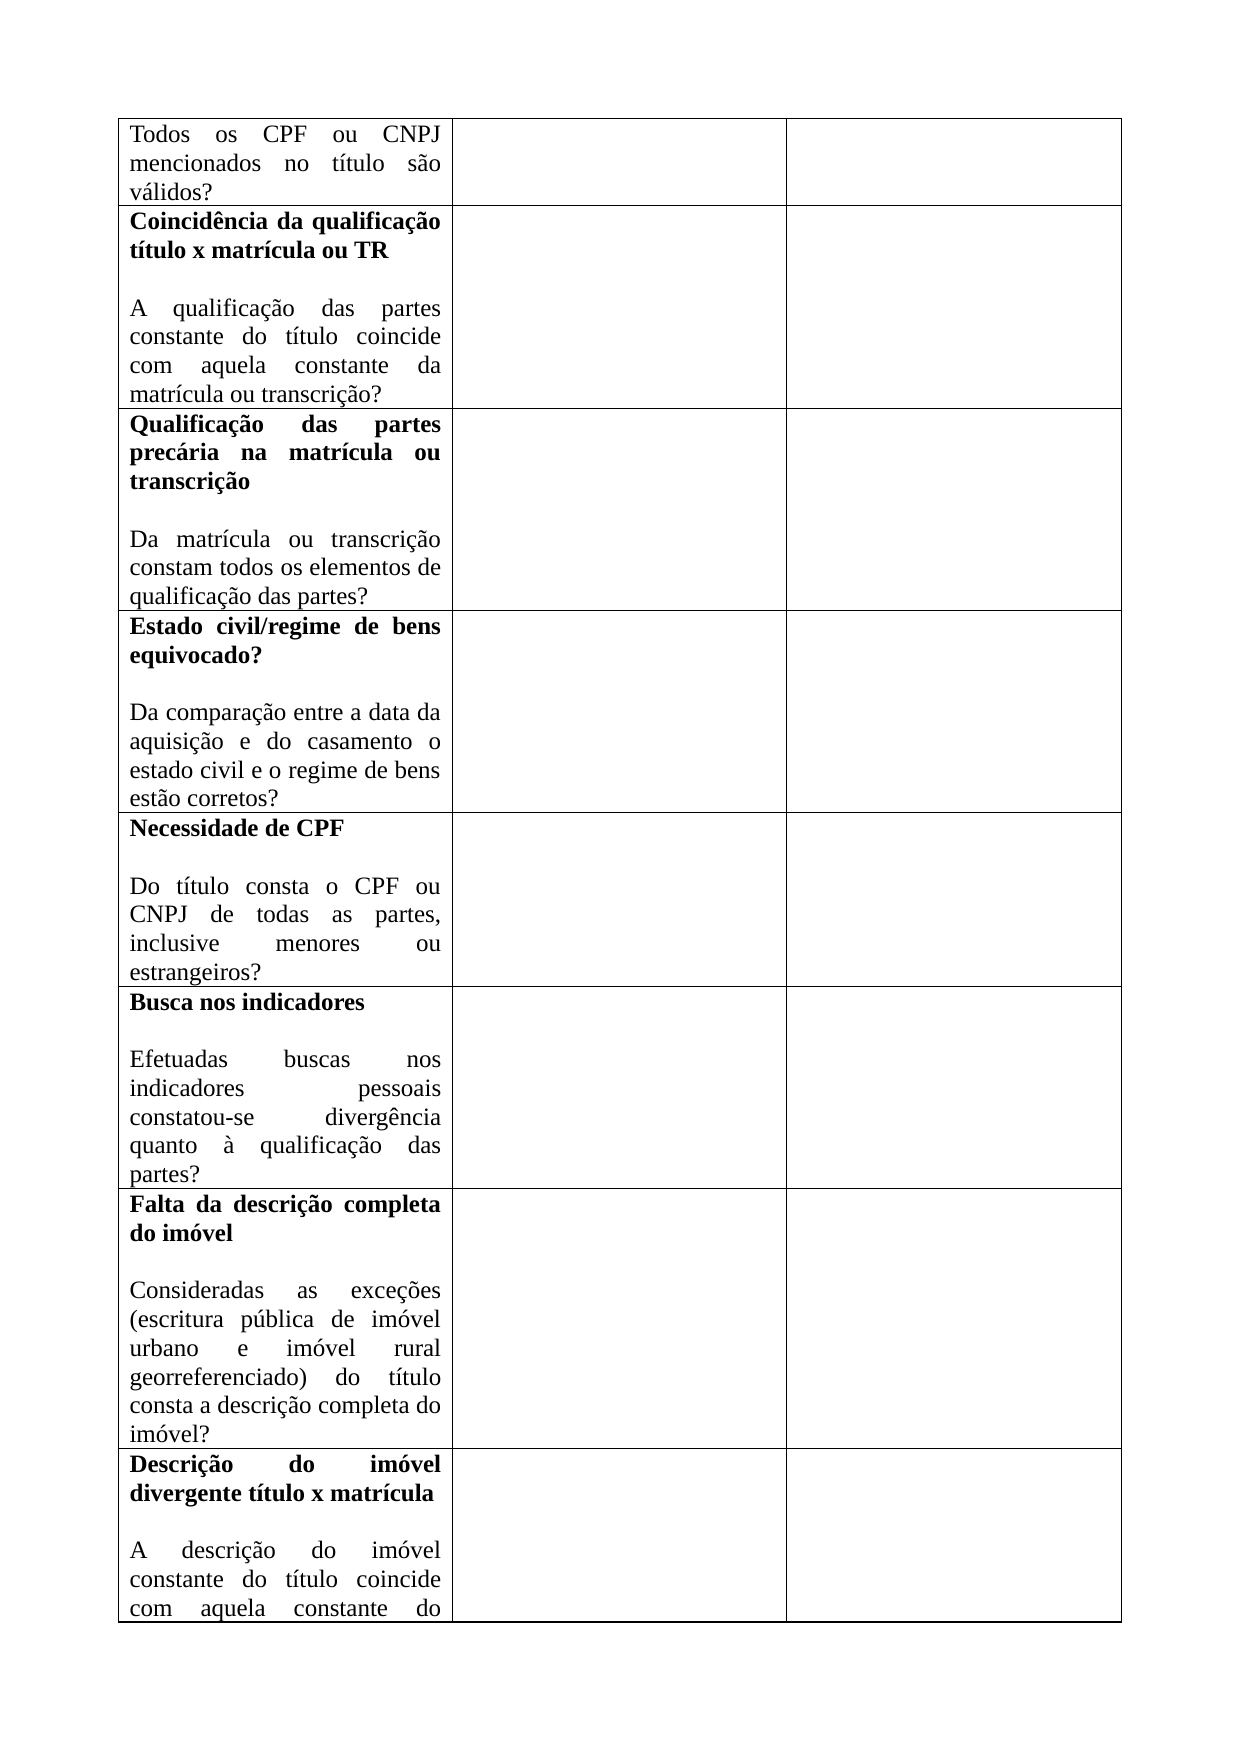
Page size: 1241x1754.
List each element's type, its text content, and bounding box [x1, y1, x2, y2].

table_cell [787, 206, 1121, 408]
table_cell [453, 813, 786, 986]
table_cell [453, 987, 786, 1188]
table_cell [453, 1189, 786, 1448]
table_cell [453, 409, 786, 610]
table_cell [453, 206, 786, 408]
table_cell Todos os CPF ou CNPJ mencionados no título são válidos? [119, 119, 452, 205]
table_cell [787, 611, 1121, 812]
table_cell [787, 813, 1121, 986]
table_cell Qualificação das partes precária na matrícula ou transcrição Da matrícula ou transcrição constam todos os elementos de qualificação das partes? [119, 409, 452, 610]
table_cell [453, 119, 786, 205]
table_cell [787, 1449, 1121, 1621]
table_cell [787, 119, 1121, 205]
table_cell [787, 987, 1121, 1188]
table_cell [453, 1449, 786, 1621]
table_cell [787, 1189, 1121, 1448]
table_cell [787, 409, 1121, 610]
table_cell Estado civil/regime de bens equivocado? Da comparação entre a data da aquisição e do casamento o estado civil e o regime de bens estão corretos? [119, 611, 452, 812]
table_cell Descrição do imóvel divergente título x matrícula A descrição do imóvel constante do título coincide com aquela constante do [119, 1449, 452, 1621]
table_cell Busca nos indicadores Efetuadas buscas nos indicadores pessoais constatou-se divergência quanto à qualificação das partes? [119, 987, 452, 1188]
table_cell Necessidade de CPF Do título consta o CPF ou CNPJ de todas as partes, inclusive menores ou estrangeiros? [119, 813, 452, 986]
table_cell [453, 611, 786, 812]
table_cell Coincidência da qualificação título x matrícula ou TR A qualificação das partes constante do título coincide com aquela constante da matrícula ou transcrição? [119, 206, 452, 408]
table_cell Falta da descrição completa do imóvel Consideradas as exceções (escritura pública de imóvel urbano e imóvel rural georreferenciado) do título consta a descrição completa do imóvel? [119, 1189, 452, 1448]
